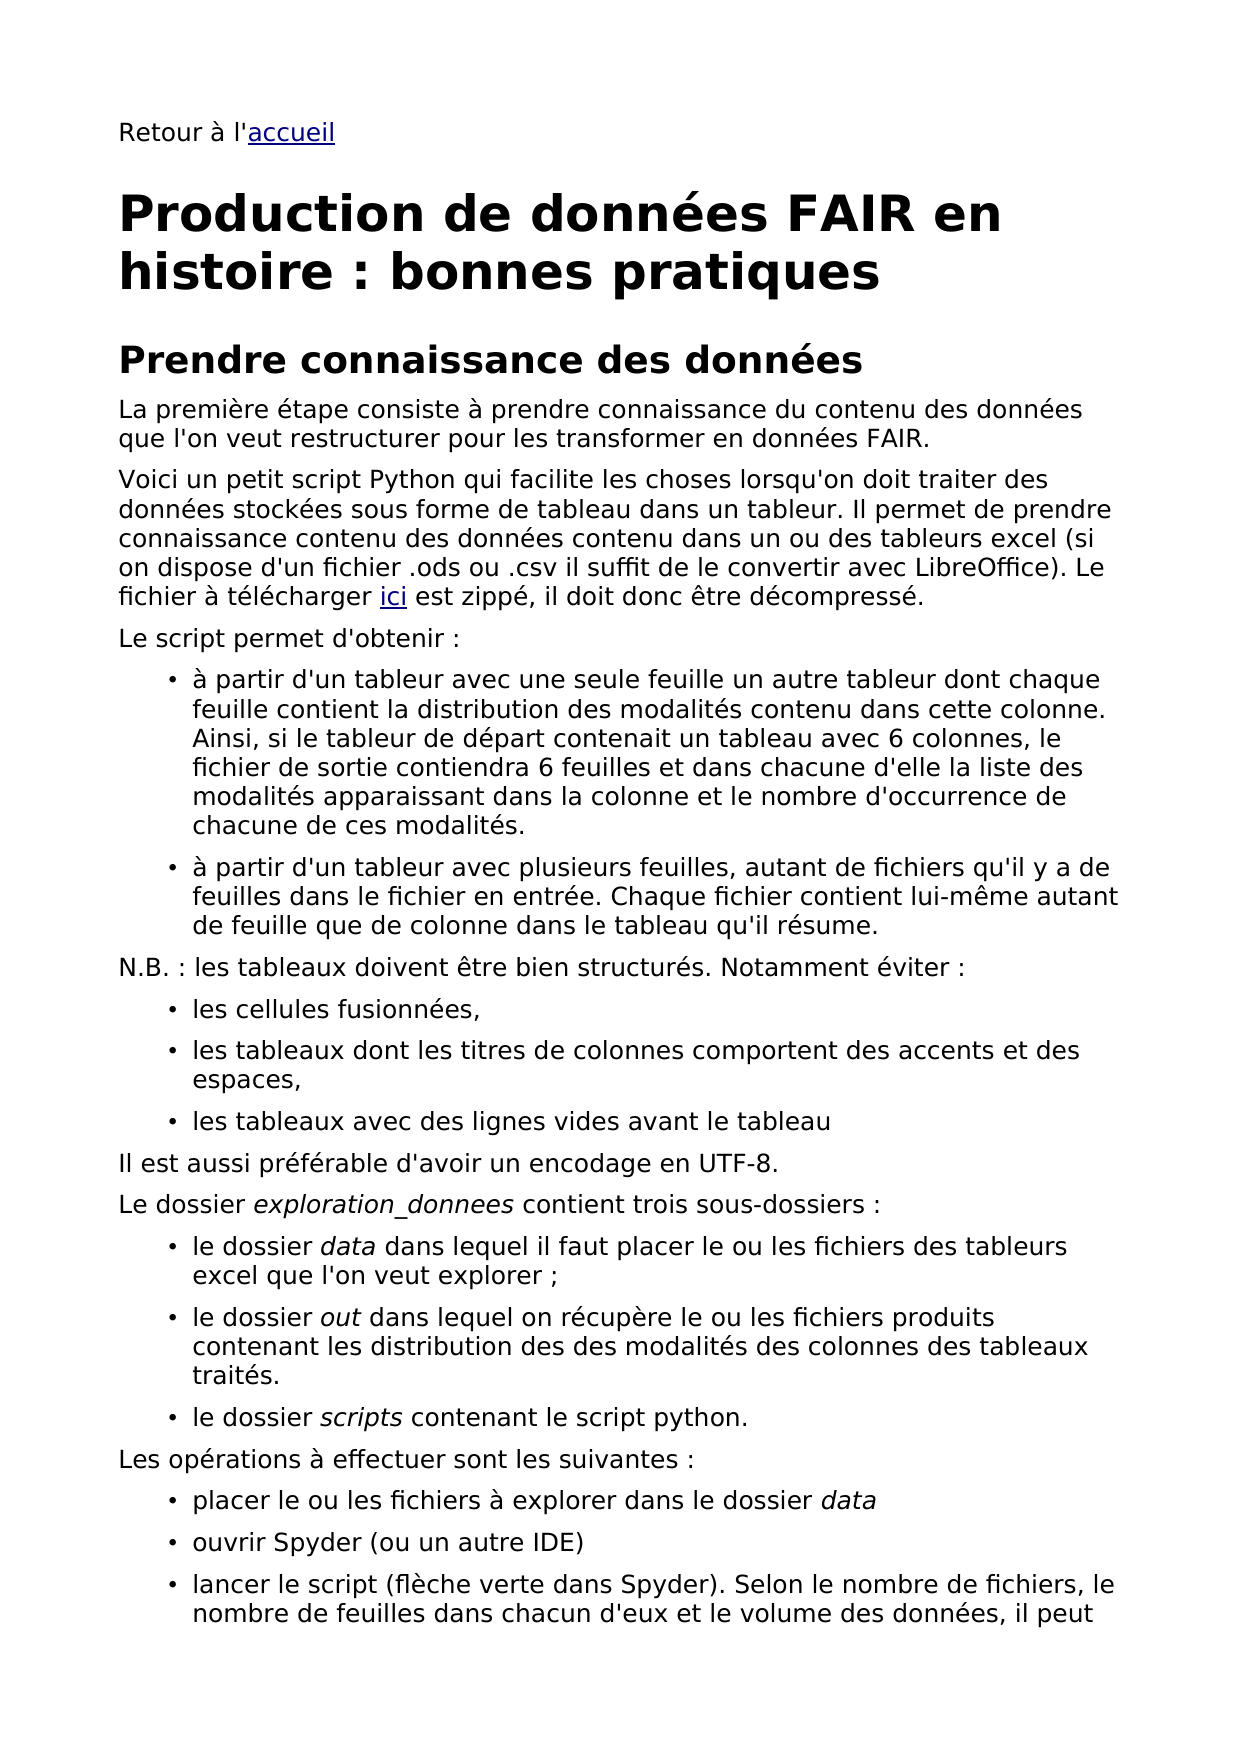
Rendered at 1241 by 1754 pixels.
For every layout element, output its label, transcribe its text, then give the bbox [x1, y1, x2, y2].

list le dossier data dans lequel il faut placer le ou les fichiers des tableurs excel que l'on veut explorer ; [177, 1232, 1122, 1291]
list les cellules fusionnées, [177, 995, 1122, 1024]
text Voici un petit script Python qui facilite les choses lorsqu'on doit traiter des données stockées sous forme de tableau dans un tableur. Il permet de prendre connaissance contenu des données contenu dans un ou des tableurs excel (si on dispose d'un fichier .ods ou .csv il suffit de le convertir avec LibreOffice). Le fichier à télécharger ici est zippé, il doit donc être décompressé. [118, 466, 1122, 612]
text Il est aussi préférable d'avoir un encodage en UTF-8. [118, 1149, 1122, 1178]
list les tableaux avec des lignes vides avant le tableau [177, 1107, 1122, 1137]
list les tableaux dont les titres de colonnes comportent des accents et des espaces, [177, 1037, 1122, 1095]
subtitle Production de données FAIR en histoire : bonnes pratiques [118, 185, 1122, 301]
text La première étape consiste à prendre connaissance du contenu des données que l'on veut restructurer pour les transformer en données FAIR. [118, 395, 1122, 453]
text Retour à l'accueil [118, 118, 1122, 147]
list le dossier scripts contenant le script python. [177, 1403, 1122, 1432]
list lancer le script (flèche verte dans Spyder). Selon le nombre de fichiers, le nombre de feuilles dans chacun d'eux et le volume des données, il peut [177, 1570, 1122, 1628]
list placer le ou les fichiers à explorer dans le dossier data [177, 1487, 1122, 1516]
list ouvrir Spyder (ou un autre IDE) [177, 1528, 1122, 1557]
list à partir d'un tableur avec une seule feuille un autre tableur dont chaque feuille contient la distribution des modalités contenu dans cette colonne. Ainsi, si le tableur de départ contenait un tableau avec 6 colonnes, le fichier de sortie contiendra 6 feuilles et dans chacune d'elle la liste des modalités apparaissant dans la colonne et le nombre d'occurrence de chacune de ces modalités. [177, 666, 1122, 841]
subtitle Prendre connaissance des données [118, 339, 1122, 382]
list à partir d'un tableur avec plusieurs feuilles, autant de fichiers qu'il y a de feuilles dans le fichier en entrée. Chaque fichier contient lui-même autant de feuille que de colonne dans le tableau qu'il résume. [177, 853, 1122, 941]
text N.B. : les tableaux doivent être bien structurés. Notamment éviter : [118, 953, 1122, 982]
text Les opérations à effectuer sont les suivantes : [118, 1445, 1122, 1474]
list le dossier out dans lequel on récupère le ou les fichiers produits contenant les distribution des des modalités des colonnes des tableaux traités. [177, 1303, 1122, 1391]
text Le dossier exploration_donnees contient trois sous-dossiers : [118, 1191, 1122, 1220]
text Le script permet d'obtenir : [118, 624, 1122, 653]
